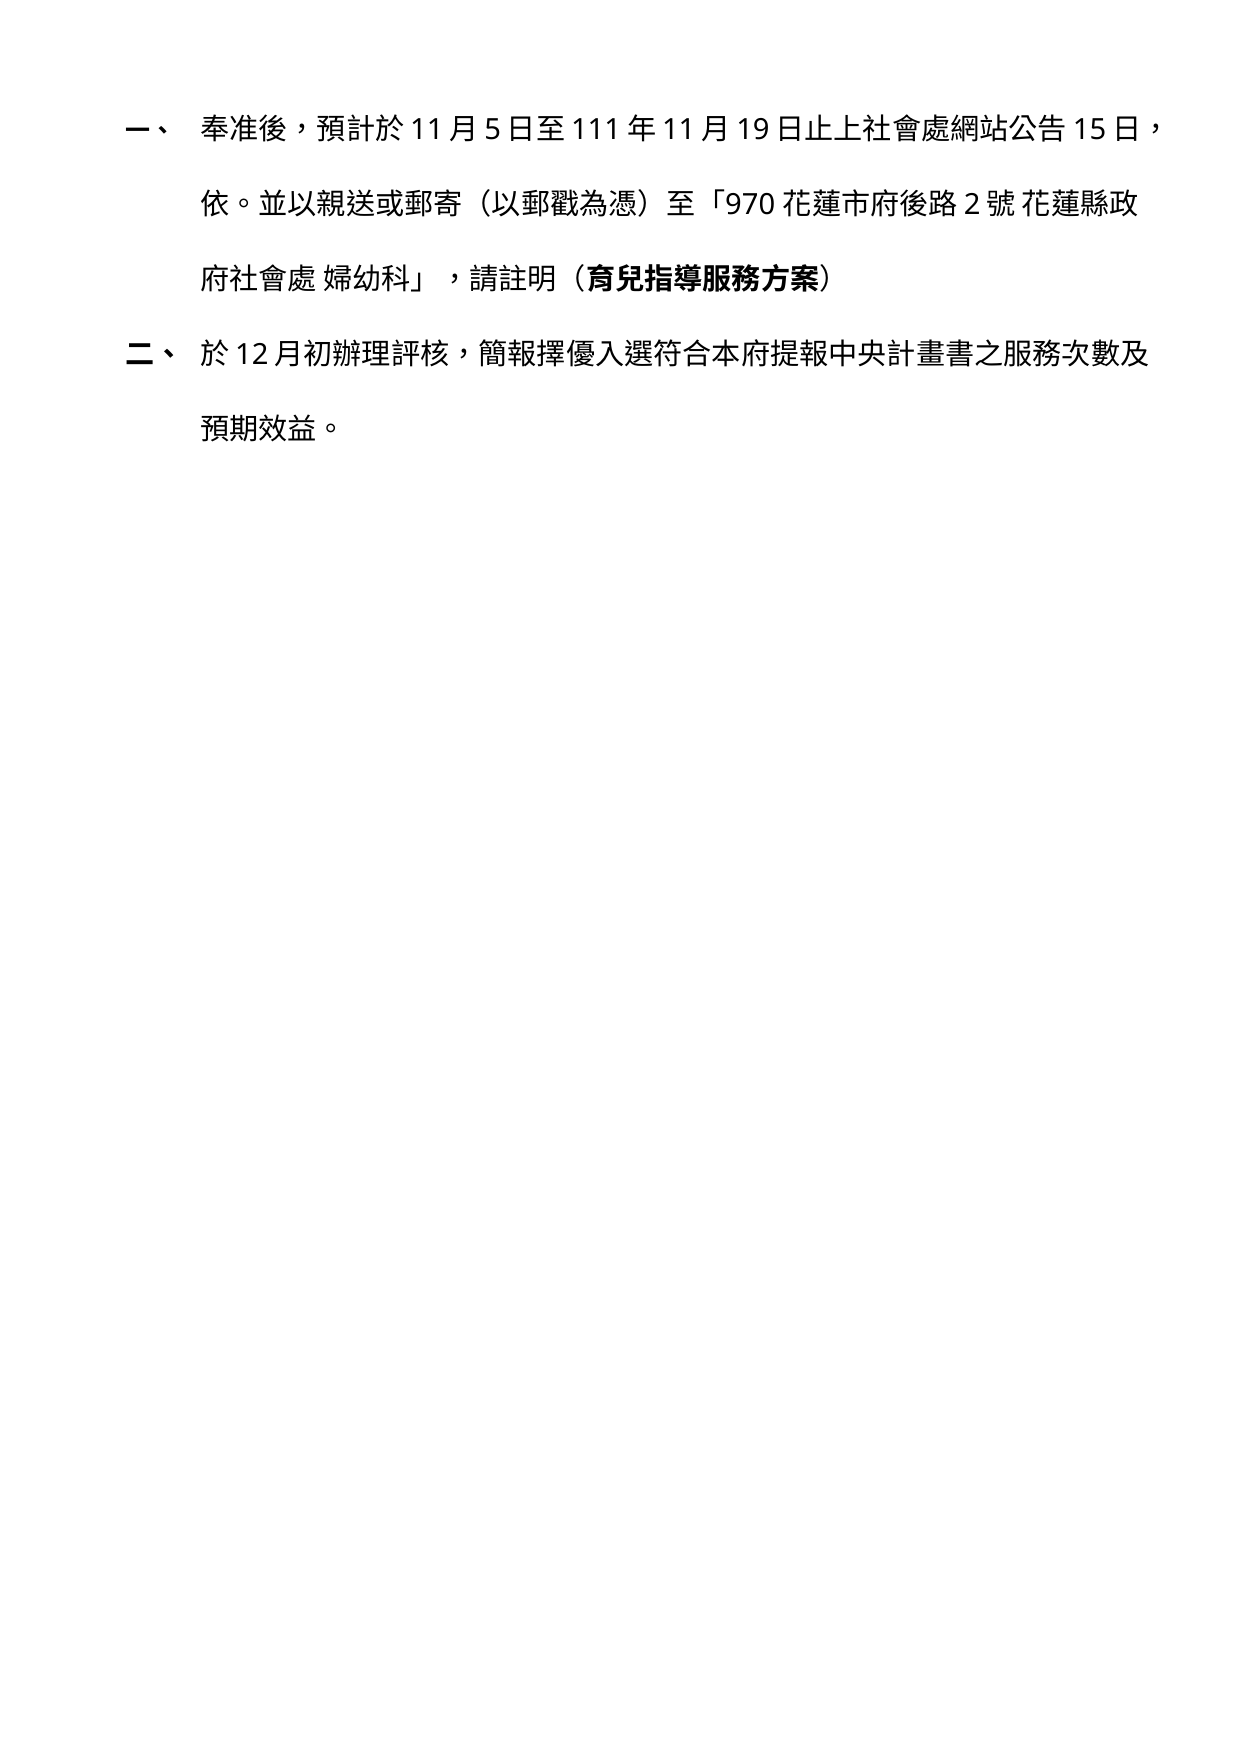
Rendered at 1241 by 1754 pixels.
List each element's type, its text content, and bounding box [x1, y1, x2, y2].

list 於12月初辦理評核，簡報擇優入選符合本府提報中央計畫書之服務次數及預期效益。 [125, 314, 1165, 464]
list 奉准後，預計於11月5日至111年11月19日止上社會處網站公告15日，依。並以親送或郵寄（以郵戳為憑）至「970 花蓮市府後路2號 花蓮縣政府社會處 婦幼科」，請註明（育兒指導服務方案） [125, 89, 1165, 314]
